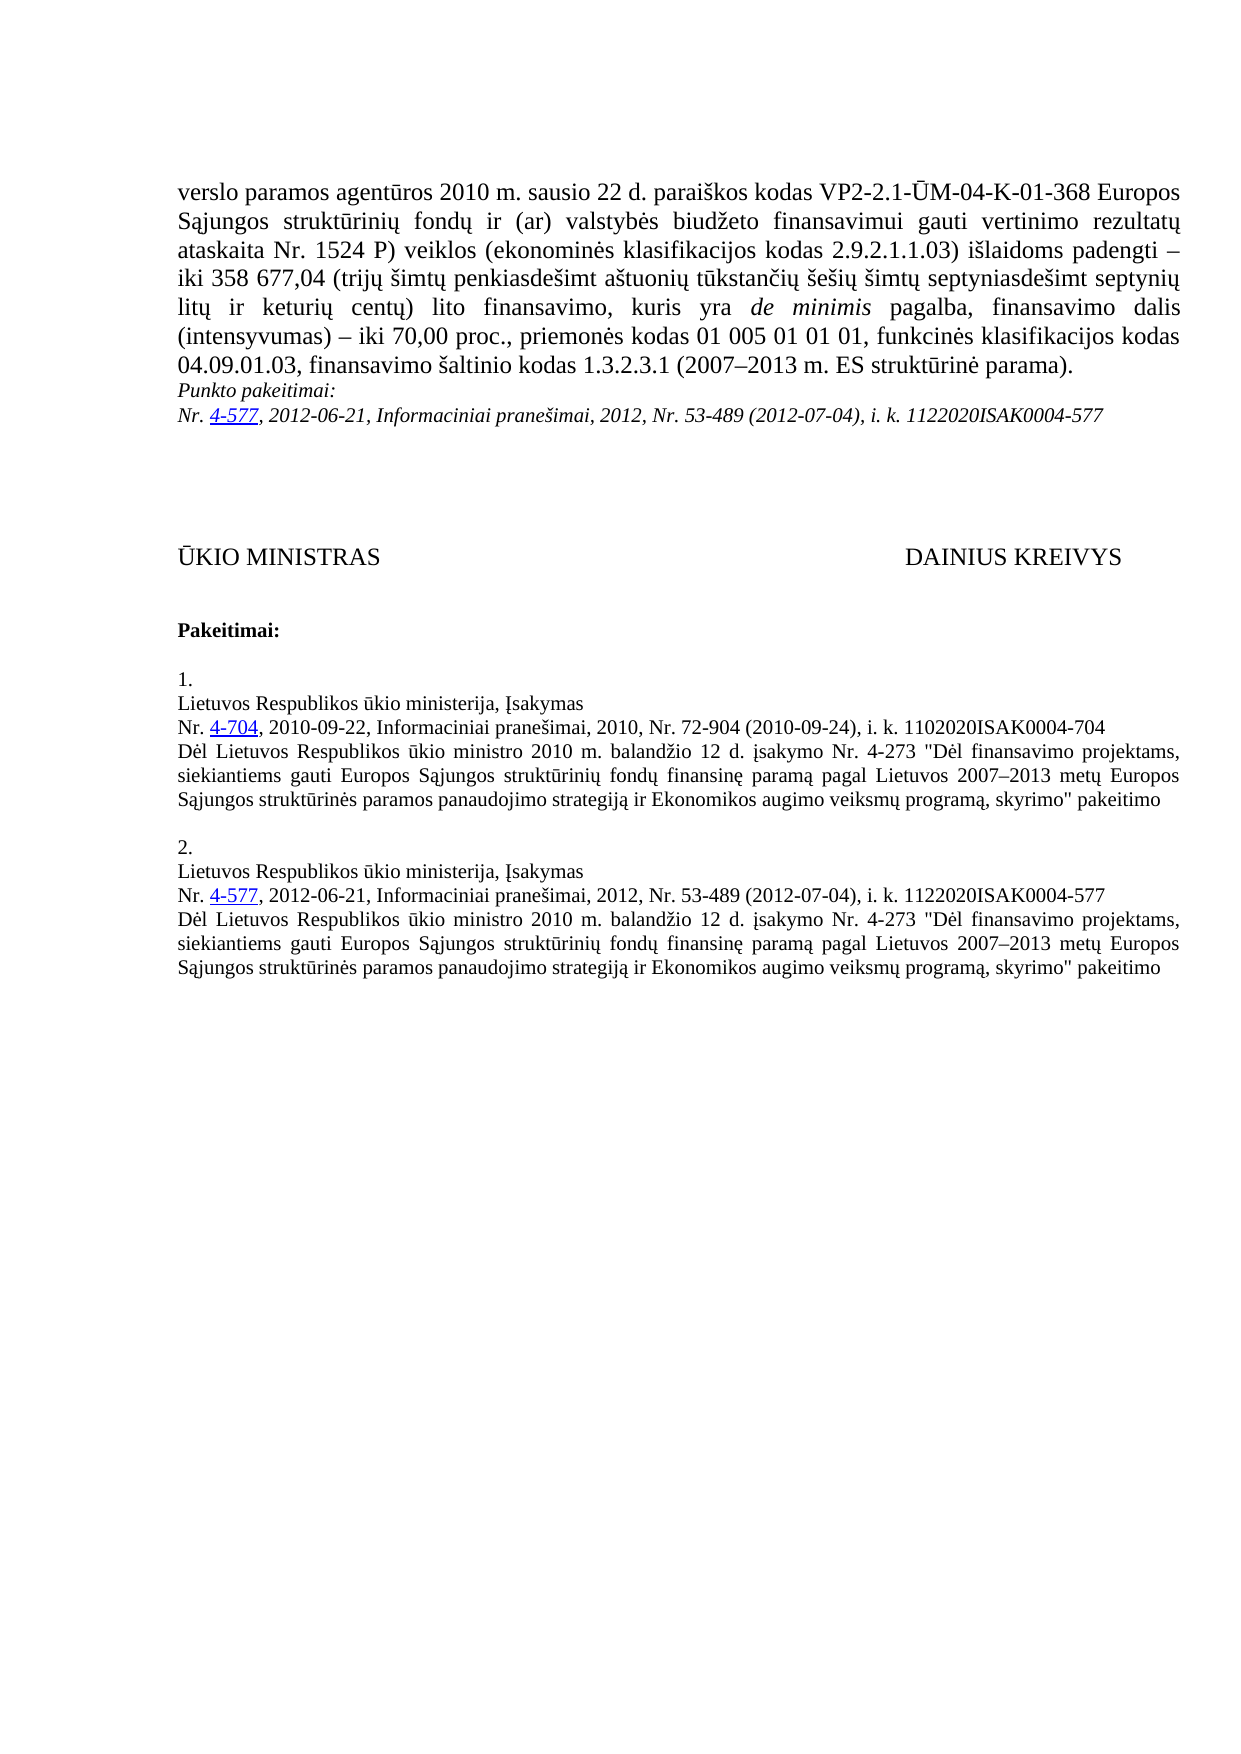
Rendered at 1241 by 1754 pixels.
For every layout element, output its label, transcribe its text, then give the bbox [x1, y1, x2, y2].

text Lietuvos Respublikos ūkio ministerija, Įsakymas [177, 859, 1181, 883]
text 1. [177, 667, 1181, 691]
text Pakeitimai: [177, 618, 1181, 642]
text Nr. 4-577, 2012-06-21, Informaciniai pranešimai, 2012, Nr. 53-489 (2012-07-04), i. k. 1122020ISAK0004-577 [177, 402, 1181, 427]
text 2. [177, 835, 1181, 859]
text Nr. 4-577, 2012-06-21, Informaciniai pranešimai, 2012, Nr. 53-489 (2012-07-04), i. k. 1122020ISAK0004-577 [177, 883, 1181, 907]
text Dėl Lietuvos Respublikos ūkio ministro 2010 m. balandžio 12 d. įsakymo Nr. 4-273 "Dėl finansavimo projektams, siekiantiems gauti Europos Sąjungos struktūrinių fondų finansinę paramą pagal Lietuvos 2007–2013 metų Europos Sąjungos struktūrinės paramos panaudojimo strategiją ir Ekonomikos augimo veiksmų programą, skyrimo" pakeitimo [177, 907, 1181, 979]
text verslo paramos agentūros 2010 m. sausio 22 d. paraiškos kodas VP2-2.1-ŪM-04-K-01-368 Europos Sąjungos struktūrinių fondų ir (ar) valstybės biudžeto finansavimui gauti vertinimo rezultatų ataskaita Nr. 1524 P) veiklos (ekonominės klasifikacijos kodas 2.9.2.1.1.03) išlaidoms padengti – iki 358 677,04 (trijų šimtų penkiasdešimt aštuonių tūkstančių šešių šimtų septyniasdešimt septynių litų ir keturių centų) lito finansavimo, kuris yra de minimis pagalba, finansavimo dalis (intensyvumas) – iki 70,00 proc., priemonės kodas 01 005 01 01 01, funkcinės klasifikacijos kodas 04.09.01.03, finansavimo šaltinio kodas 1.3.2.3.1 (2007–2013 m. ES struktūrinė parama). [177, 177, 1181, 378]
text Ūkio ministras Dainius Kreivys [177, 542, 1181, 570]
text Lietuvos Respublikos ūkio ministerija, Įsakymas [177, 691, 1181, 715]
text Dėl Lietuvos Respublikos ūkio ministro 2010 m. balandžio 12 d. įsakymo Nr. 4-273 "Dėl finansavimo projektams, siekiantiems gauti Europos Sąjungos struktūrinių fondų finansinę paramą pagal Lietuvos 2007–2013 metų Europos Sąjungos struktūrinės paramos panaudojimo strategiją ir Ekonomikos augimo veiksmų programą, skyrimo" pakeitimo [177, 739, 1181, 811]
text Punkto pakeitimai: [177, 378, 1181, 402]
text Nr. 4-704, 2010-09-22, Informaciniai pranešimai, 2010, Nr. 72-904 (2010-09-24), i. k. 1102020ISAK0004-704 [177, 715, 1181, 739]
